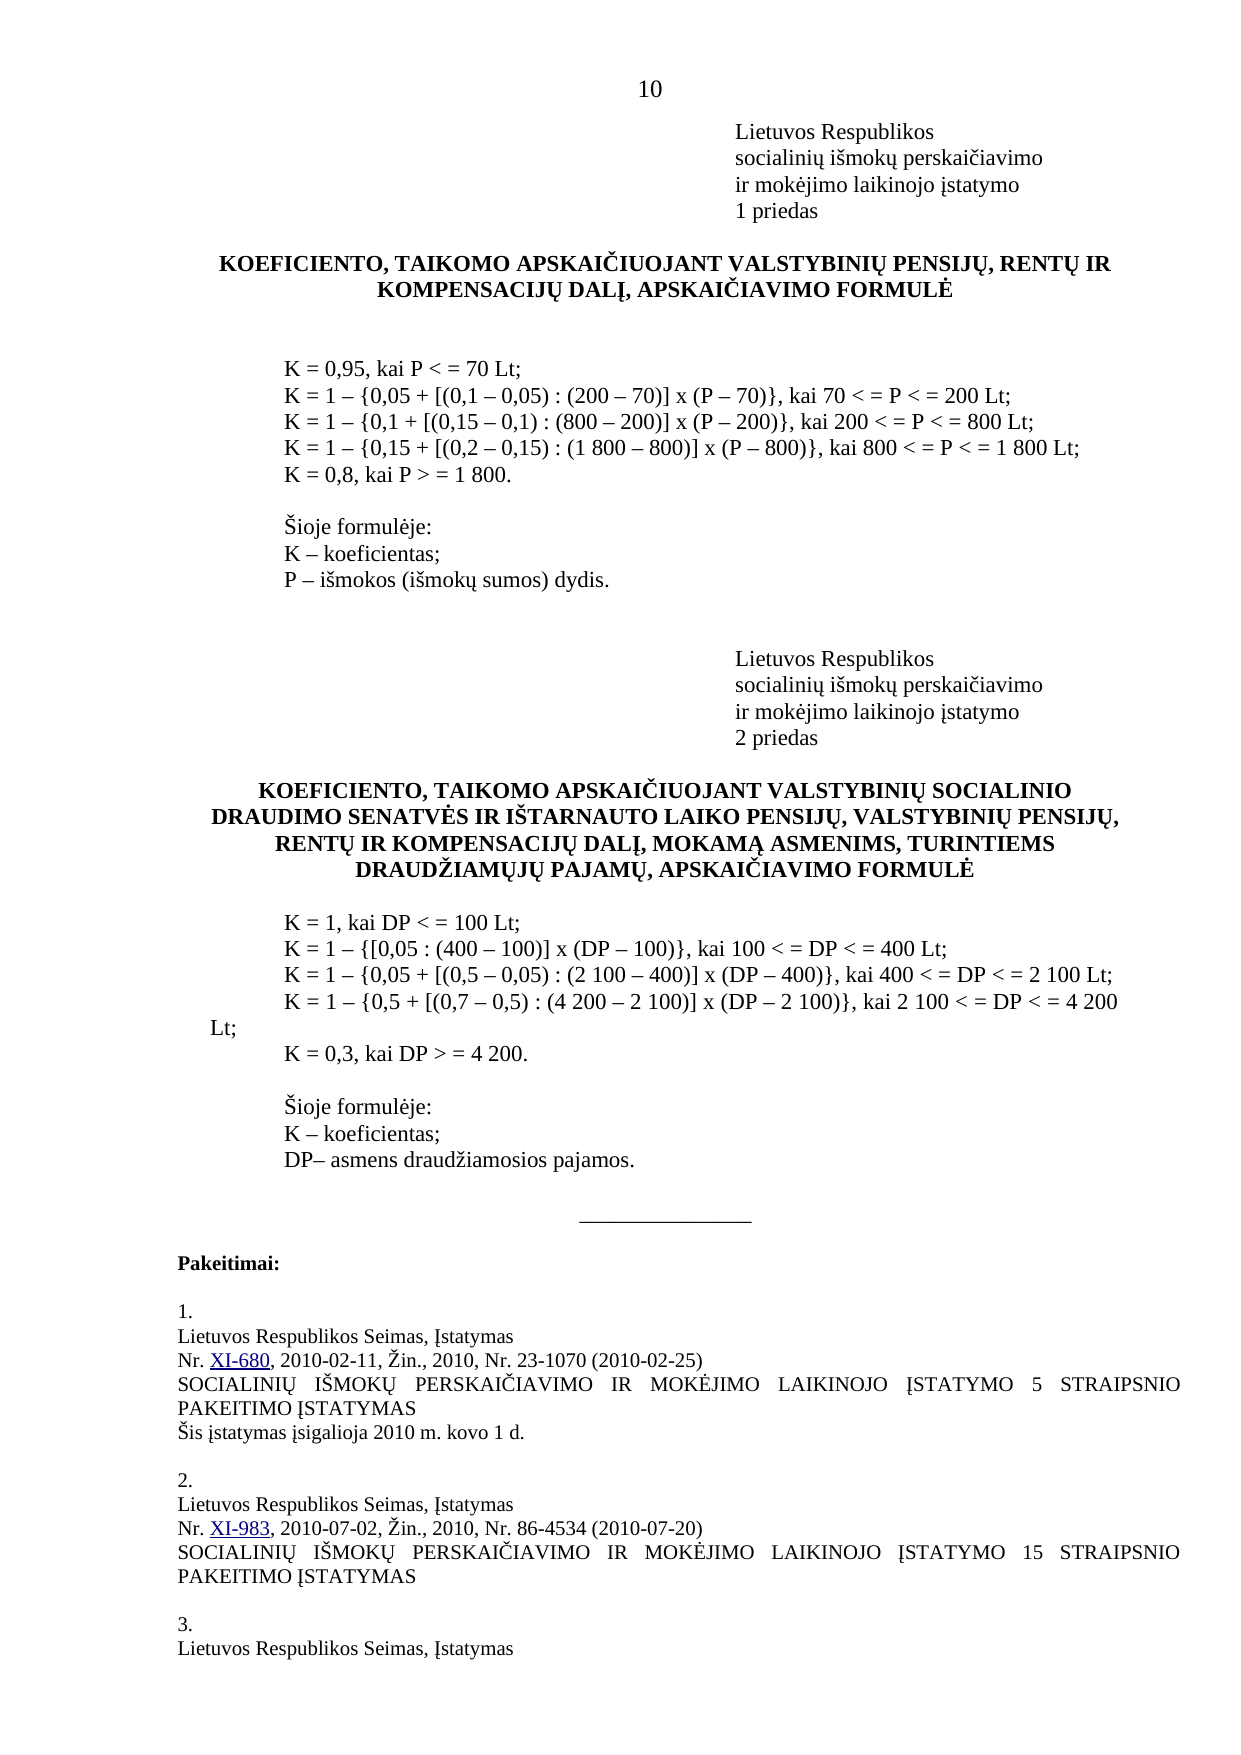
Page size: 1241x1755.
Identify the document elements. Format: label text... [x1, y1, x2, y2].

text K – koeficientas; [210, 540, 1120, 566]
text K – koeficientas; [210, 1119, 1120, 1146]
text P – išmokos (išmokų sumos) dydis. [210, 566, 1120, 592]
text socialinių išmokų perskaičiavimo [210, 672, 1120, 698]
text Nr. XI-983, 2010-07-02, Žin., 2010, Nr. 86-4534 (2010-07-20) [177, 1516, 1181, 1540]
text Nr. XI-680, 2010-02-11, Žin., 2010, Nr. 23-1070 (2010-02-25) [177, 1348, 1181, 1372]
text K = 1 – {0,1 + [(0,15 – 0,1) : (800 – 200)] x (P – 200)}, kai 200 < = P < = 800 Lt; [210, 408, 1120, 434]
text ir mokėjimo laikinojo įstatymo [210, 698, 1120, 724]
text K = 0,8, kai P > = 1 800. [210, 461, 1120, 487]
text 2 priedas [210, 724, 1120, 751]
text SOCIALINIŲ IŠMOKŲ PERSKAIČIAVIMO IR MOKĖJIMO LAIKINOJO ĮSTATYMO 15 STRAIPSNIO PAKEITIMO ĮSTATYMAS [177, 1540, 1181, 1588]
text K = 0,95, kai P < = 70 Lt; [210, 355, 1120, 382]
text SOCIALINIŲ IŠMOKŲ PERSKAIČIAVIMO IR MOKĖJIMO LAIKINOJO ĮSTATYMO 5 STRAIPSNIO PAKEITIMO ĮSTATYMAS [177, 1372, 1181, 1420]
text K = 1 – {0,15 + [(0,2 – 0,15) : (1 800 – 800)] x (P – 800)}, kai 800 < = P < = 1 800 Lt; [210, 434, 1120, 461]
text K = 1, kai DP < = 100 Lt; [210, 909, 1120, 935]
text 1. [177, 1299, 1181, 1323]
text ir mokėjimo laikinojo įstatymo [210, 171, 1120, 197]
text DP– asmens draudžiamosios pajamos. [210, 1146, 1120, 1172]
text _______________ [210, 1199, 1120, 1225]
text 3. [177, 1612, 1181, 1636]
text Lietuvos Respublikos [210, 118, 1120, 144]
text K = 1 – {0,05 + [(0,1 – 0,05) : (200 – 70)] x (P – 70)}, kai 70 < = P < = 200 Lt; [210, 382, 1120, 408]
text 2. [177, 1468, 1181, 1492]
text K = 1 – {0,05 + [(0,5 – 0,05) : (2 100 – 400)] x (DP – 400)}, kai 400 < = DP < = 2 100 Lt; [210, 961, 1120, 988]
text K = 1 – {0,5 + [(0,7 – 0,5) : (4 200 – 2 100)] x (DP – 2 100)}, kai 2 100 < = DP < = 4 200 Lt; [210, 988, 1120, 1041]
text Šioje formulėje: [210, 1093, 1120, 1119]
text Lietuvos Respublikos [210, 645, 1120, 672]
text Lietuvos Respublikos Seimas, Įstatymas [177, 1636, 1181, 1660]
text Šis įstatymas įsigalioja 2010 m. kovo 1 d. [177, 1420, 1181, 1444]
text Lietuvos Respublikos Seimas, Įstatymas [177, 1323, 1181, 1348]
text K = 1 – {[0,05 : (400 – 100)] x (DP – 100)}, kai 100 < = DP < = 400 Lt; [210, 935, 1120, 961]
text Koeficiento, taikomo apskaičiuojant Valstybinių pensijų, rentų ir kompensacijų dalį, apskaičiavimo formulė [210, 250, 1120, 303]
text socialinių išmokų perskaičiavimo [210, 144, 1120, 171]
text Koeficiento, taikomo apskaičiuojant Valstybinių socialinio draudimo SENATVĖS IR IŠTARNAUTO LAIKO pensijų, VALSTYBINIŲ PENSIJŲ, Rentų ir kompensacijų dalį, mokamą asmenims, turintiems draudžiamųjų pajamų, apskaičiavimo formulė [210, 777, 1120, 882]
text K = 0,3, kai DP > = 4 200. [210, 1041, 1120, 1067]
text Pakeitimai: [177, 1251, 1181, 1275]
text 1 priedas [210, 197, 1120, 223]
text Lietuvos Respublikos Seimas, Įstatymas [177, 1492, 1181, 1516]
text Šioje formulėje: [210, 513, 1120, 540]
